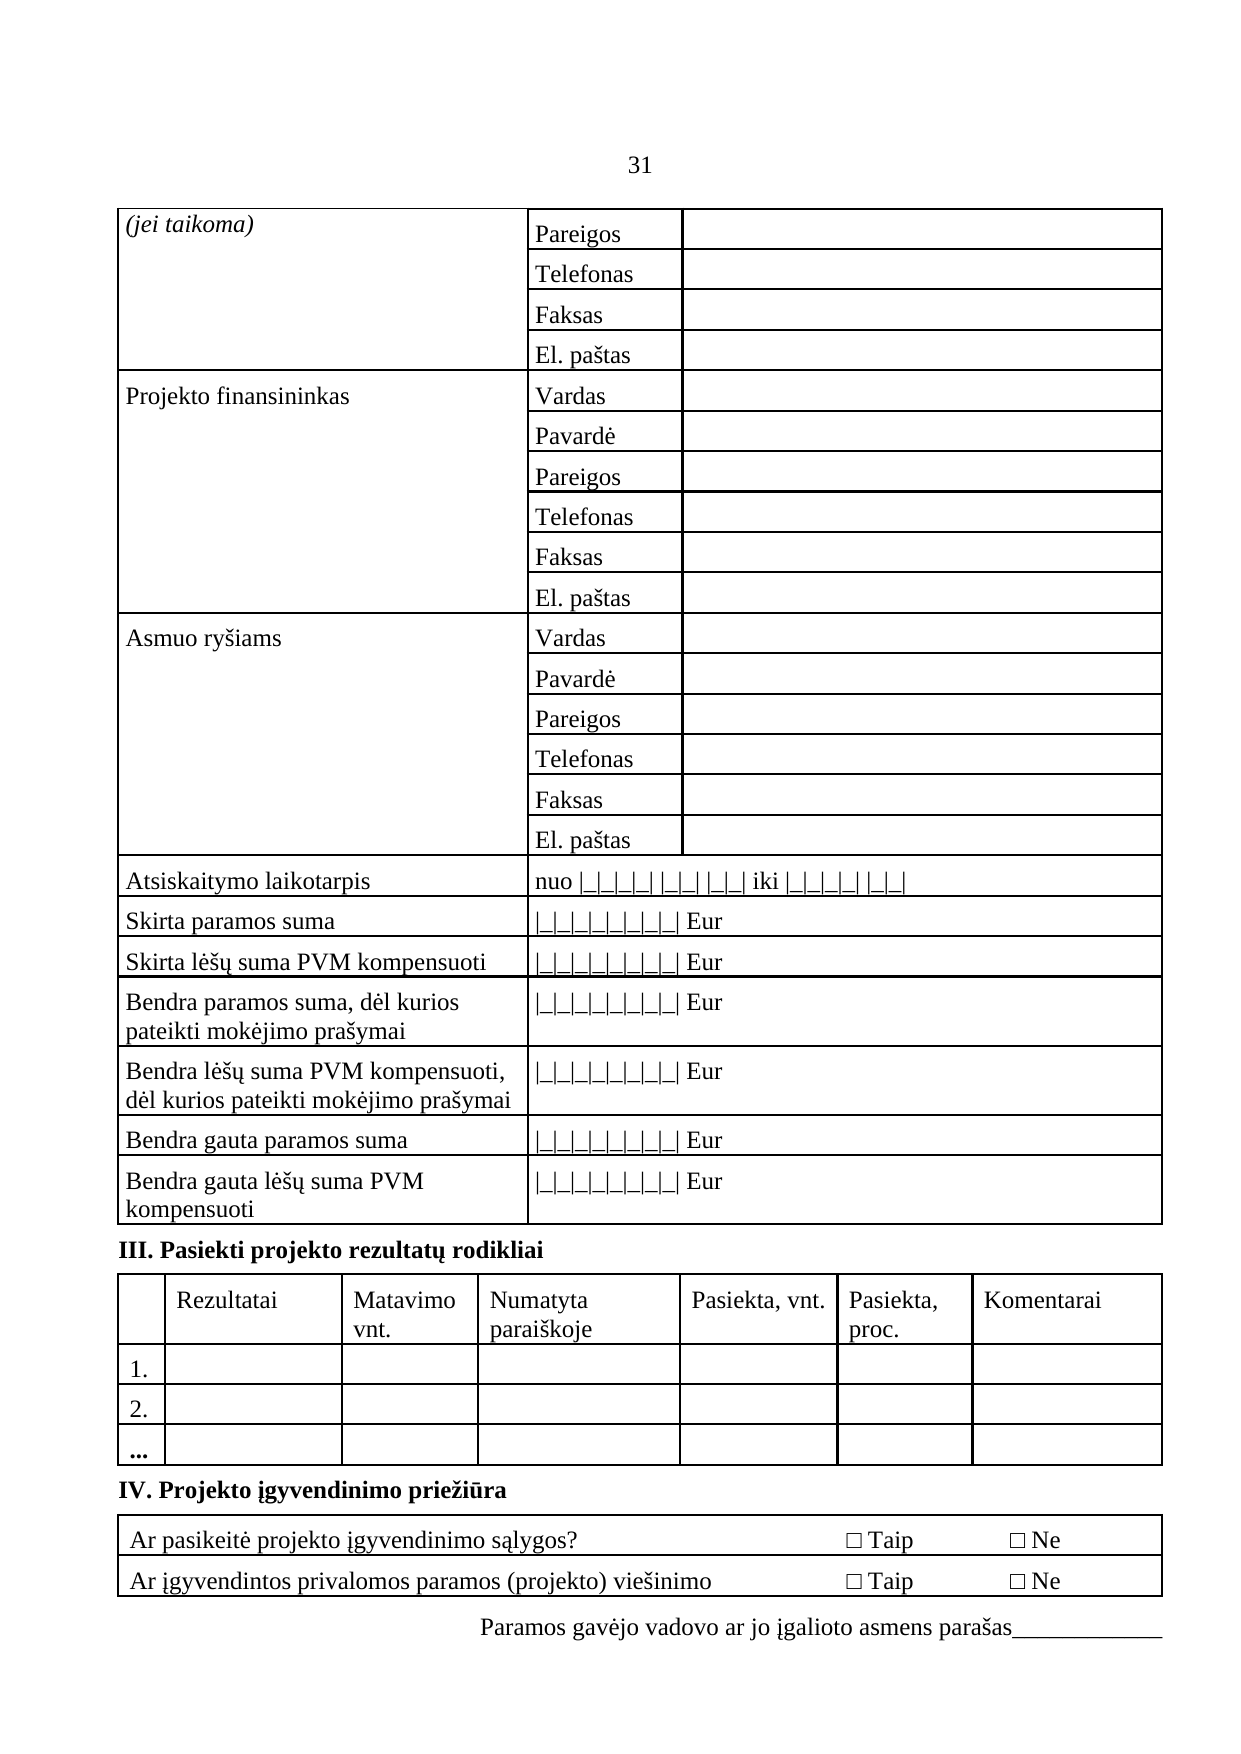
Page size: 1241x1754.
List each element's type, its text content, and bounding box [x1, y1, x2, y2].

table_cell [684, 735, 1161, 773]
table_cell Faksas [529, 533, 681, 571]
table_cell [684, 533, 1161, 571]
table_cell |_|_|_|_|_|_|_|_| Eur [529, 978, 1161, 1044]
table_cell [479, 1385, 679, 1423]
table_cell Asmuo ryšiams [119, 614, 527, 854]
table_cell |_|_|_|_|_|_|_|_| Eur [529, 1116, 1161, 1154]
table_cell [684, 331, 1161, 369]
table_header □ Ne [999, 1516, 1161, 1554]
table_cell □ Ne [999, 1556, 1161, 1594]
table_cell Skirta paramos suma [119, 897, 527, 935]
table_cell El. paštas [529, 573, 681, 612]
table_cell [681, 1385, 836, 1423]
table_cell [343, 1425, 477, 1464]
table_cell ... [119, 1425, 164, 1464]
table_cell [684, 493, 1161, 531]
table_cell |_|_|_|_|_|_|_|_| Eur [529, 1156, 1161, 1223]
table_cell [684, 452, 1161, 490]
table_cell [684, 250, 1161, 288]
table_cell [684, 412, 1161, 450]
table_header Komentarai [974, 1275, 1161, 1342]
table_header □ Taip [835, 1516, 999, 1554]
table_header [119, 1275, 164, 1342]
table_cell [343, 1345, 477, 1383]
table_cell Projekto finansininkas [119, 371, 527, 612]
table_cell Bendra gauta paramos suma [119, 1116, 527, 1154]
table_cell (jei taikoma) [119, 209, 527, 369]
table_cell [839, 1385, 971, 1423]
table_cell Bendra paramos suma, dėl kurios pateikti mokėjimo prašymai [119, 978, 527, 1044]
table_cell [974, 1345, 1161, 1383]
text III. Pasiekti projekto rezultatų rodikliai [118, 1235, 1162, 1264]
table_cell Skirta lėšų suma PVM kompensuoti [119, 937, 527, 975]
table_cell [684, 816, 1161, 854]
table_cell [684, 695, 1161, 733]
table_cell 2. [119, 1385, 164, 1423]
table_cell Vardas [529, 371, 681, 409]
table_cell Pareigos [529, 452, 681, 490]
table_cell [974, 1425, 1161, 1464]
table_cell [839, 1345, 971, 1383]
table_cell [684, 210, 1161, 248]
table_cell Telefonas [529, 250, 681, 288]
table_cell Faksas [529, 775, 681, 814]
table_cell Ar įgyvendintos privalomos paramos (projekto) viešinimo [119, 1556, 835, 1594]
table_cell [684, 654, 1161, 692]
table_cell [681, 1345, 836, 1383]
table_cell |_|_|_|_|_|_|_|_| Eur [529, 897, 1161, 935]
table_cell [684, 290, 1161, 329]
table_cell |_|_|_|_|_|_|_|_| Eur [529, 1047, 1161, 1114]
table_header Numatyta paraiškoje [479, 1275, 679, 1342]
table_cell Bendra gauta lėšų suma PVM kompensuoti [119, 1156, 527, 1223]
text IV. Projekto įgyvendinimo priežiūra [118, 1475, 1162, 1504]
table_cell Telefonas [529, 735, 681, 773]
table_cell Vardas [529, 614, 681, 652]
table_header Rezultatai [166, 1275, 341, 1342]
table_cell nuo |_|_|_|_| |_|_| |_|_| iki |_|_|_|_| |_|_| [529, 856, 1161, 894]
table_cell [684, 775, 1161, 814]
table_cell |_|_|_|_|_|_|_|_| Eur [529, 937, 1161, 975]
table_cell [479, 1345, 679, 1383]
table_cell [839, 1425, 971, 1464]
table_cell Pareigos [529, 210, 681, 248]
table_header Ar pasikeitė projekto įgyvendinimo sąlygos? [119, 1516, 835, 1554]
table_cell [681, 1425, 836, 1464]
table_cell Pavardė [529, 412, 681, 450]
table_cell Pareigos [529, 695, 681, 733]
table_cell [684, 371, 1161, 409]
table_cell [684, 573, 1161, 612]
table_cell [343, 1385, 477, 1423]
table_cell [974, 1385, 1161, 1423]
table_cell Bendra lėšų suma PVM kompensuoti, dėl kurios pateikti mokėjimo prašymai [119, 1047, 527, 1114]
table_header Pasiekta, vnt. [681, 1275, 836, 1342]
table_cell Atsiskaitymo laikotarpis [119, 856, 527, 894]
table_cell □ Taip [835, 1556, 999, 1594]
table_cell [166, 1345, 341, 1383]
table_cell Faksas [529, 290, 681, 329]
table_cell Pavardė [529, 654, 681, 692]
table_cell 1. [119, 1345, 164, 1383]
table_cell [684, 614, 1161, 652]
table_cell El. paštas [529, 331, 681, 369]
table_header Pasiekta, proc. [839, 1275, 971, 1342]
table_header Matavimo vnt. [343, 1275, 477, 1342]
table_cell El. paštas [529, 816, 681, 854]
table_cell Telefonas [529, 493, 681, 531]
table_cell [166, 1425, 341, 1464]
table_cell [479, 1425, 679, 1464]
table_cell [166, 1385, 341, 1423]
